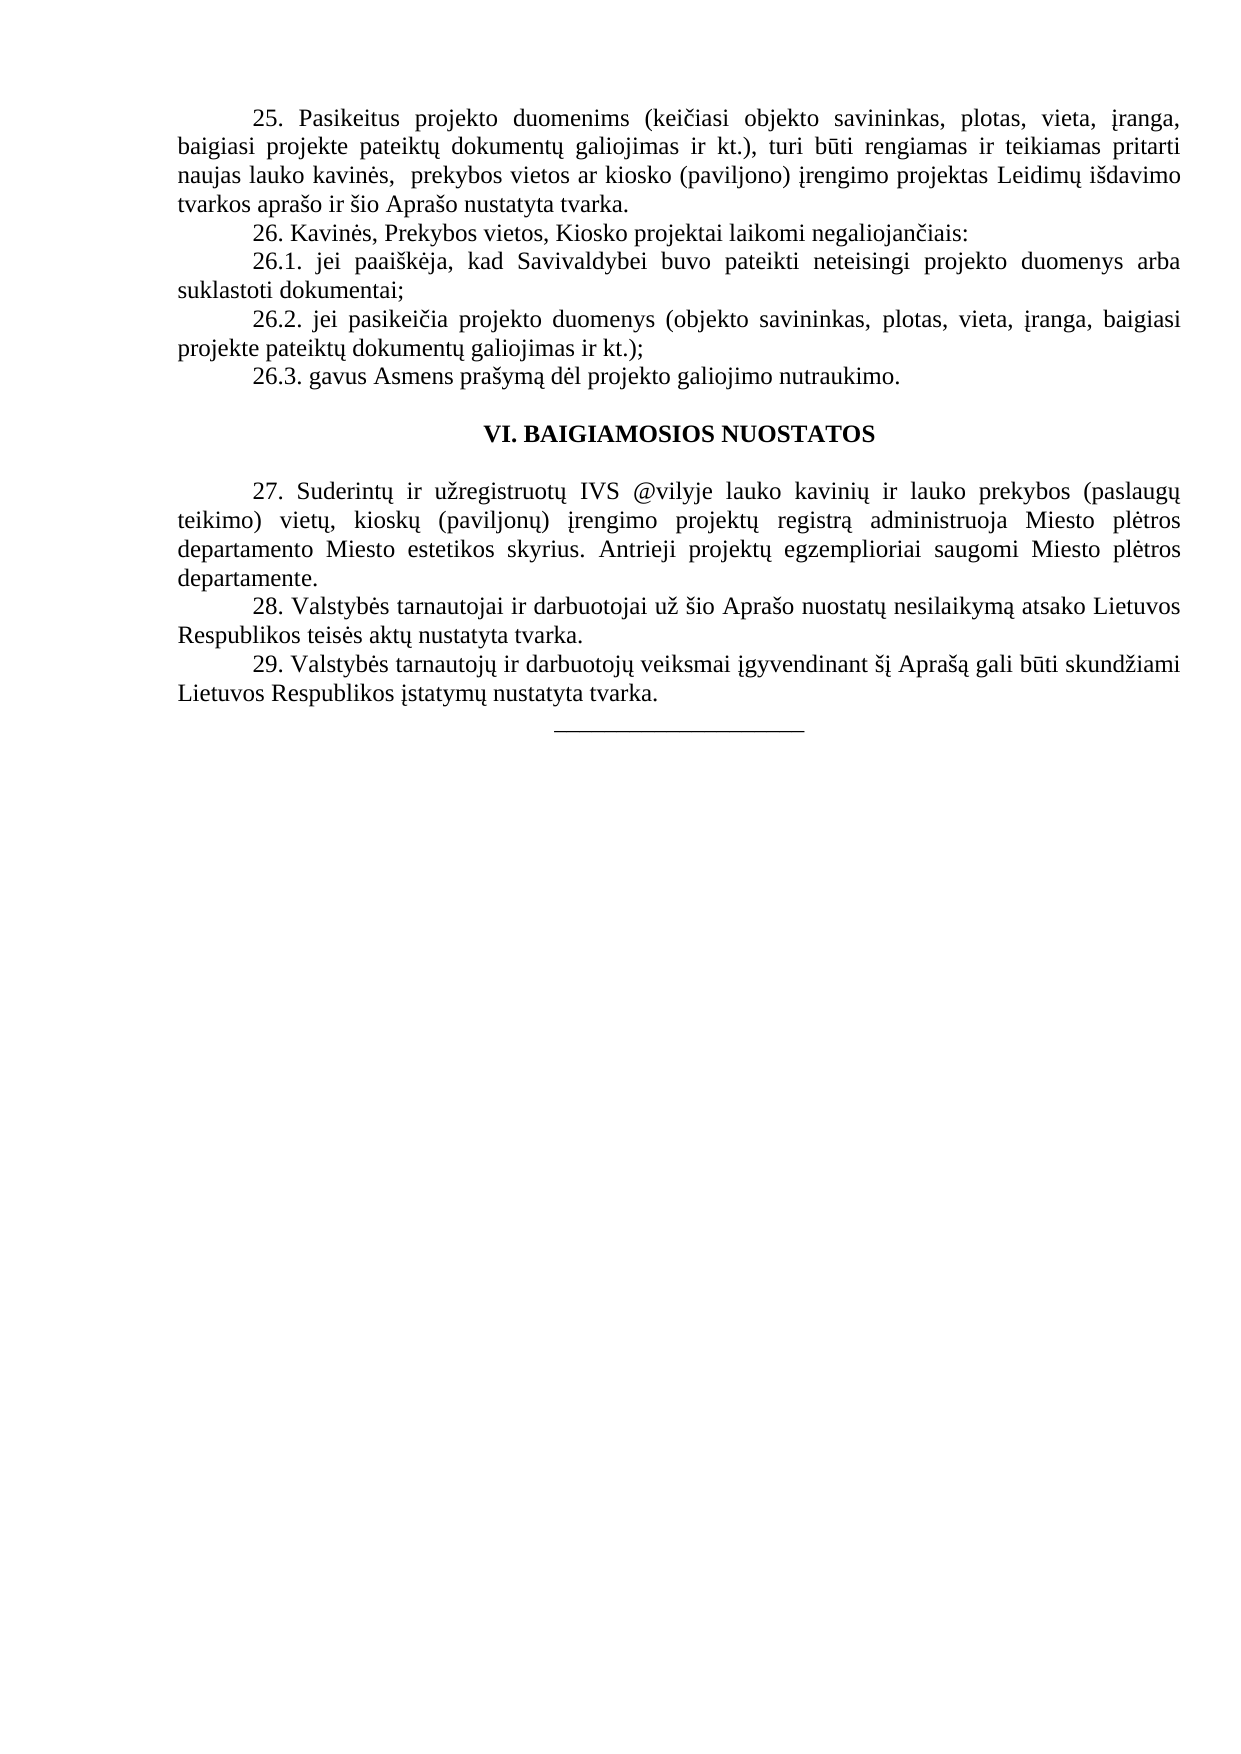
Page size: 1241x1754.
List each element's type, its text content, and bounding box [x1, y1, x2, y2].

text 26.3. gavus Asmens prašymą dėl projekto galiojimo nutraukimo. [177, 361, 1181, 390]
subtitle ____________________ [177, 706, 1181, 735]
text 27. Suderintų ir užregistruotų IVS @vilyje lauko kavinių ir lauko prekybos (paslaugų teikimo) vietų, kioskų (paviljonų) įrengimo projektų registrą administruoja Miesto plėtros departamento Miesto estetikos skyrius. Antrieji projektų egzemplioriai saugomi Miesto plėtros departamente. [177, 476, 1181, 591]
text 25. Pasikeitus projekto duomenims (keičiasi objekto savininkas, plotas, vieta, įranga, baigiasi projekte pateiktų dokumentų galiojimas ir kt.), turi būti rengiamas ir teikiamas pritarti naujas lauko kavinės, prekybos vietos ar kiosko (paviljono) įrengimo projektas Leidimų išdavimo tvarkos aprašo ir šio Aprašo nustatyta tvarka. [177, 103, 1181, 218]
text 26.1. jei paaiškėja, kad Savivaldybei buvo pateikti neteisingi projekto duomenys arba suklastoti dokumentai; [177, 246, 1181, 304]
text 28. Valstybės tarnautojai ir darbuotojai už šio Aprašo nuostatų nesilaikymą atsako Lietuvos Respublikos teisės aktų nustatyta tvarka. [177, 591, 1181, 649]
text 29. Valstybės tarnautojų ir darbuotojų veiksmai įgyvendinant šį Aprašą gali būti skundžiami Lietuvos Respublikos įstatymų nustatyta tvarka. [177, 649, 1181, 706]
text 26. Kavinės, Prekybos vietos, Kiosko projektai laikomi negaliojančiais: [177, 218, 1181, 246]
subtitle VI. BAIGIAMOSIOS NUOSTATOS [177, 419, 1181, 448]
text 26.2. jei pasikeičia projekto duomenys (objekto savininkas, plotas, vieta, įranga, baigiasi projekte pateiktų dokumentų galiojimas ir kt.); [177, 304, 1181, 361]
